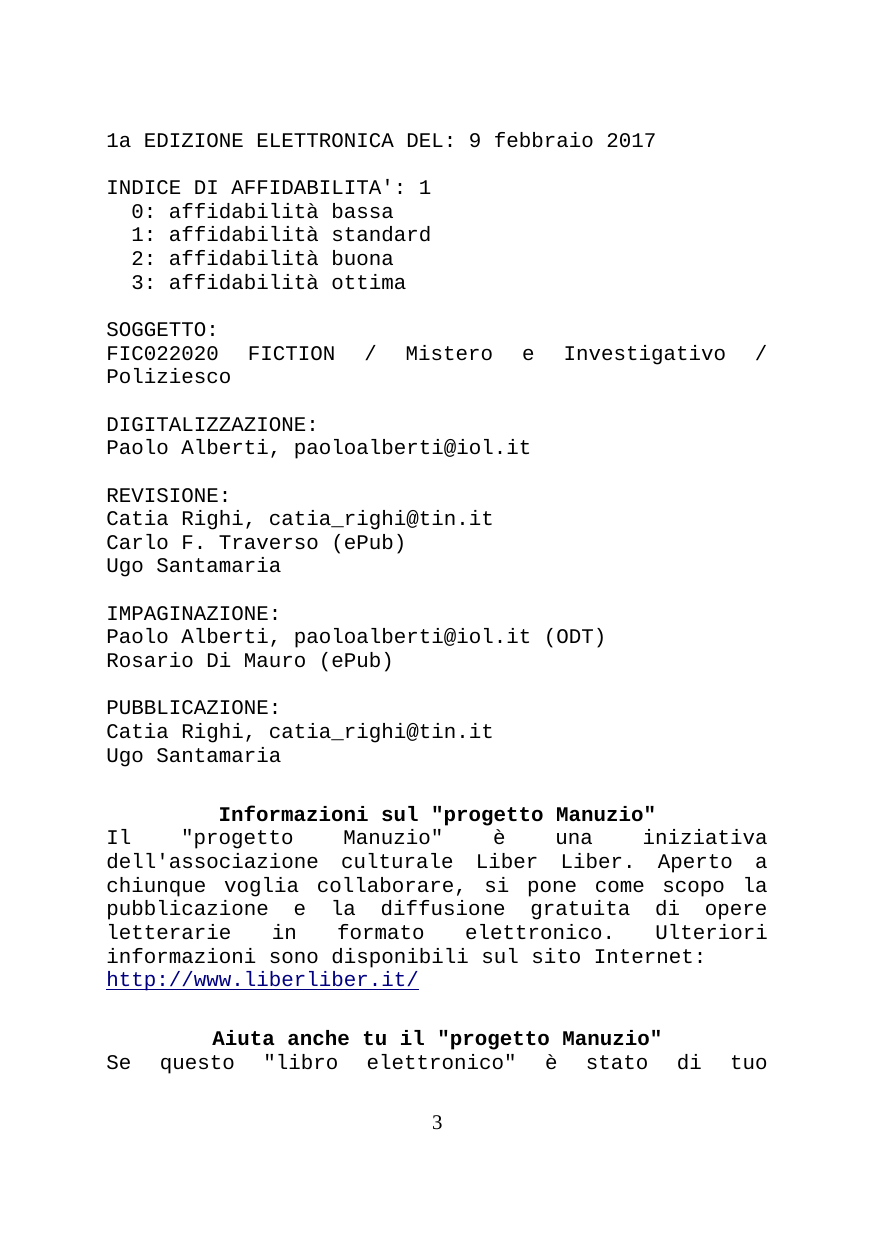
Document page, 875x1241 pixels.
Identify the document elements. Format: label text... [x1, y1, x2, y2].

text Il "progetto Manuzio" è una iniziativa dell'associazione culturale Liber Liber. Aperto a chiunque voglia collaborare, si pone come scopo la pubblicazione e la diffusione gratuita di opere letterarie in formato elettronico. Ulteriori informazioni sono disponibili sul sito Internet: [106, 827, 768, 969]
text 0: affidabilità bassa [106, 201, 768, 224]
text Catia Righi, catia_righi@tin.it [106, 721, 768, 745]
text Carlo F. Traverso (ePub) [106, 532, 768, 556]
text DIGITALIZZAZIONE: [106, 414, 768, 437]
text Rosario Di Mauro (ePub) [106, 650, 768, 674]
text Aiuta anche tu il "progetto Manuzio" [106, 1028, 768, 1052]
text 1: affidabilità standard [106, 224, 768, 248]
text SOGGETTO: [106, 319, 768, 343]
text Paolo Alberti, paoloalberti@iol.it [106, 437, 768, 461]
text REVISIONE: [106, 484, 768, 508]
text INDICE DI AFFIDABILITA': 1 [106, 177, 768, 201]
text Informazioni sul "progetto Manuzio" [106, 804, 768, 827]
text 3: affidabilità ottima [106, 272, 768, 295]
text FIC022020 FICTION / Mistero e Investigativo / Poliziesco [106, 343, 768, 390]
text IMPAGINAZIONE: [106, 603, 768, 626]
text Ugo Santamaria [106, 556, 768, 579]
text Se questo "libro elettronico" è stato di tuo [106, 1052, 768, 1076]
text Paolo Alberti, paoloalberti@iol.it (ODT) [106, 626, 768, 650]
text PUBBLICAZIONE: [106, 697, 768, 721]
text Ugo Santamaria [106, 745, 768, 768]
text http://www.liberliber.it/ [106, 969, 768, 993]
text 1a EDIZIONE ELETTRONICA DEL: 9 febbraio 2017 [106, 130, 768, 153]
text 2: affidabilità buona [106, 248, 768, 272]
text Catia Righi, catia_righi@tin.it [106, 508, 768, 532]
